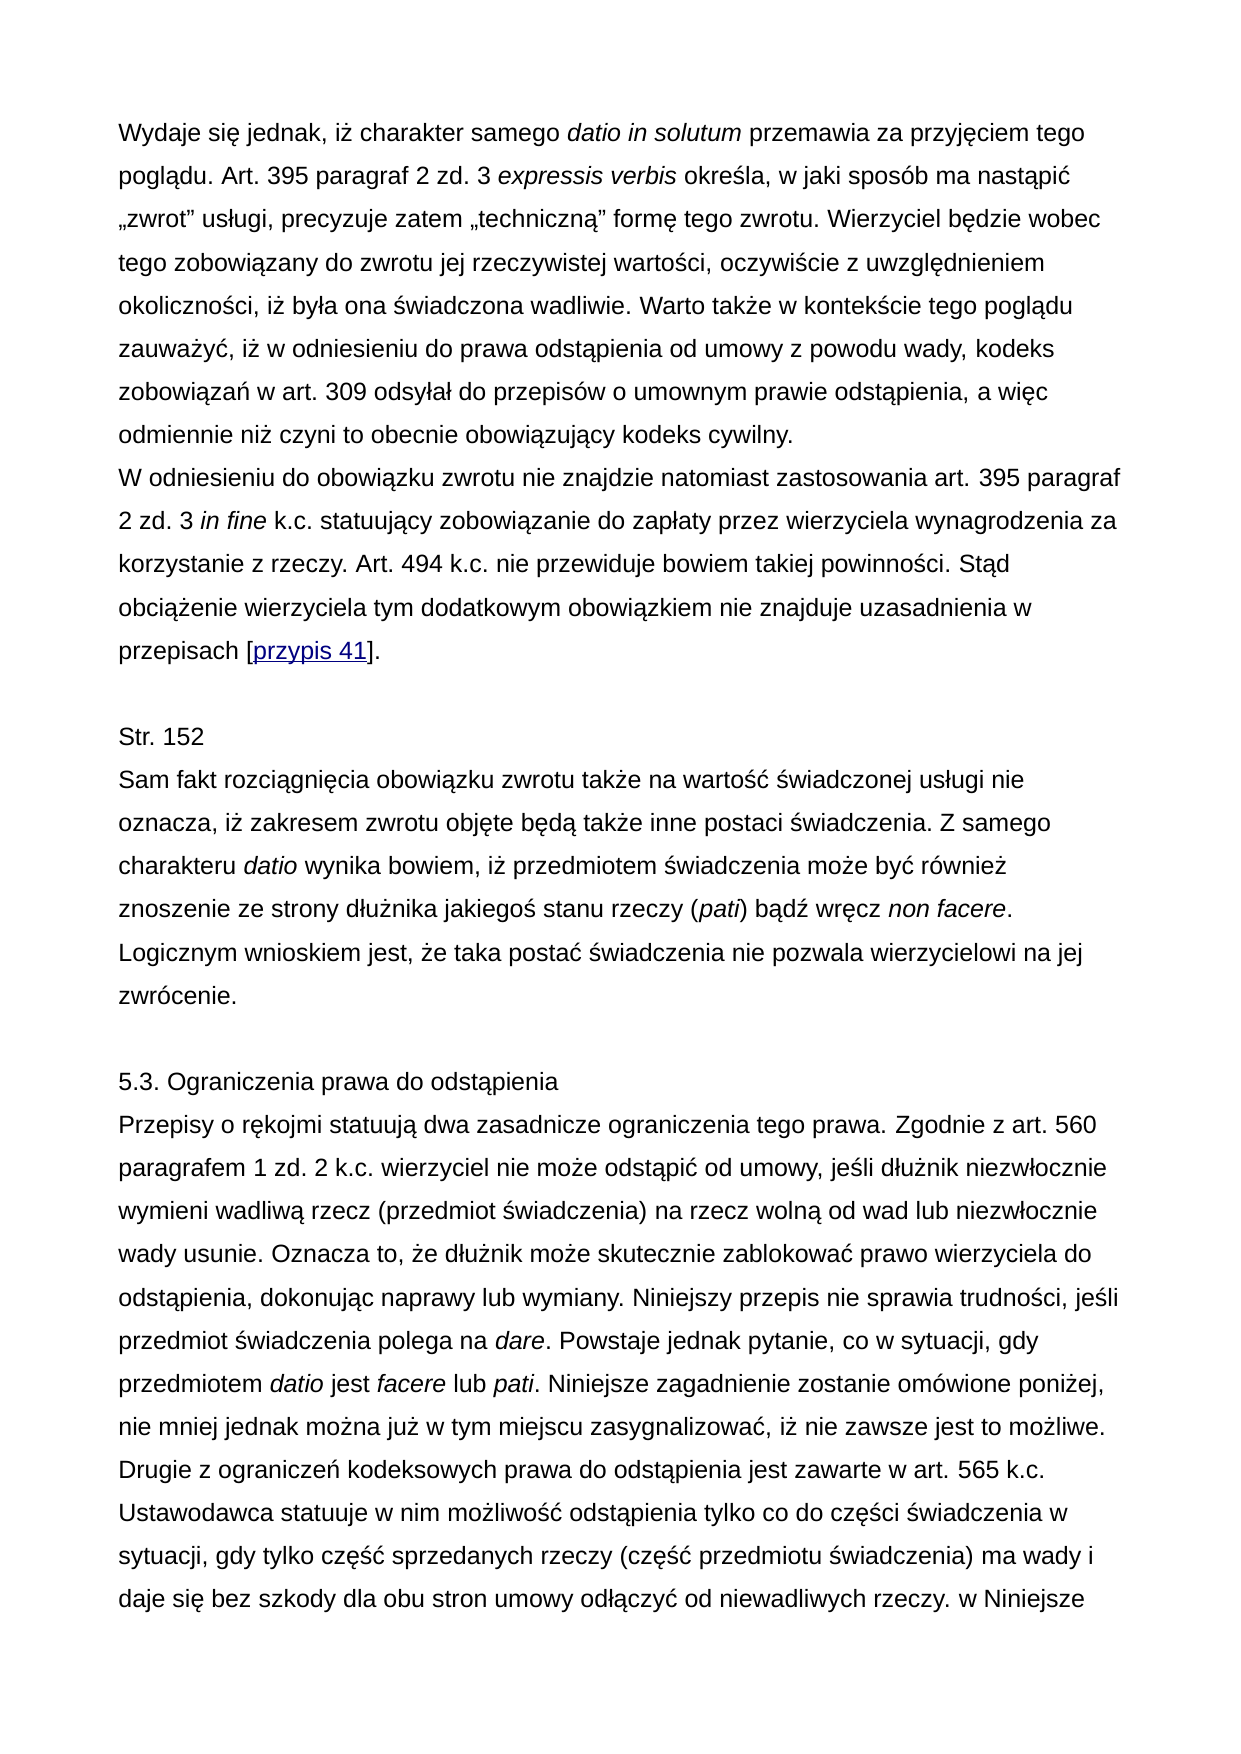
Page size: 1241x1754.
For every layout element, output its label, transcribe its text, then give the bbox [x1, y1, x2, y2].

text Drugie z ograniczeń kodeksowych prawa do odstąpienia jest zawarte w art. 565 k.c. Ustawodawca statuuje w nim możliwość odstąpienia tylko co do części świadczenia w sytuacji, gdy tylko część sprzedanych rzeczy (część przedmiotu świadczenia) ma wady i daje się bez szkody dla obu stron umowy odłączyć od niewadliwych rzeczy. w Niniejsze [118, 1455, 1122, 1613]
text W odniesieniu do obowiązku zwrotu nie znajdzie natomiast zastosowania art. 395 paragraf 2 zd. 3 in fine k.c. statuujący zobowiązanie do zapłaty przez wierzyciela wynagrodzenia za korzystanie z rzeczy. Art. 494 k.c. nie przewiduje bowiem takiej powinności. Stąd obciążenie wierzyciela tym dodatkowym obowiązkiem nie znajduje uzasadnienia w przepisach [przypis 41]. [118, 463, 1122, 664]
text Przepisy o rękojmi statuują dwa zasadnicze ograniczenia tego prawa. Zgodnie z art. 560 paragrafem 1 zd. 2 k.c. wierzyciel nie może odstąpić od umowy, jeśli dłużnik niezwłocznie wymieni wadliwą rzecz (przedmiot świadczenia) na rzecz wolną od wad lub niezwłocznie wady usunie. Oznacza to, że dłużnik może skutecznie zablokować prawo wierzyciela do odstąpienia, dokonując naprawy lub wymiany. Niniejszy przepis nie sprawia trudności, jeśli przedmiot świadczenia polega na dare. Powstaje jednak pytanie, co w sytuacji, gdy przedmiotem datio jest facere lub pati. Niniejsze zagadnienie zostanie omówione poniżej, nie mniej jednak można już w tym miejscu zasygnalizować, iż nie zawsze jest to możliwe. [118, 1110, 1122, 1441]
text Str. 152 [118, 722, 1122, 751]
subtitle 5.3. Ograniczenia prawa do odstąpienia [118, 1067, 1122, 1096]
text Wydaje się jednak, iż charakter samego datio in solutum przemawia za przyjęciem tego poglądu. Art. 395 paragraf 2 zd. 3 expressis verbis określa, w jaki sposób ma nastąpić „zwrot” usługi, precyzuje zatem „techniczną” formę tego zwrotu. Wierzyciel będzie wobec tego zobowiązany do zwrotu jej rzeczywistej wartości, oczywiście z uwzględnieniem okoliczności, iż była ona świadczona wadliwie. Warto także w kontekście tego poglądu zauważyć, iż w odniesieniu do prawa odstąpienia od umowy z powodu wady, kodeks zobowiązań w art. 309 odsyłał do przepisów o umownym prawie odstąpienia, a więc odmiennie niż czyni to obecnie obowiązujący kodeks cywilny. [118, 118, 1122, 449]
text Sam fakt rozciągnięcia obowiązku zwrotu także na wartość świadczonej usługi nie oznacza, iż zakresem zwrotu objęte będą także inne postaci świadczenia. Z samego charakteru datio wynika bowiem, iż przedmiotem świadczenia może być również znoszenie ze strony dłużnika jakiegoś stanu rzeczy (pati) bądź wręcz non facere. Logicznym wnioskiem jest, że taka postać świadczenia nie pozwala wierzycielowi na jej zwrócenie. [118, 765, 1122, 1009]
